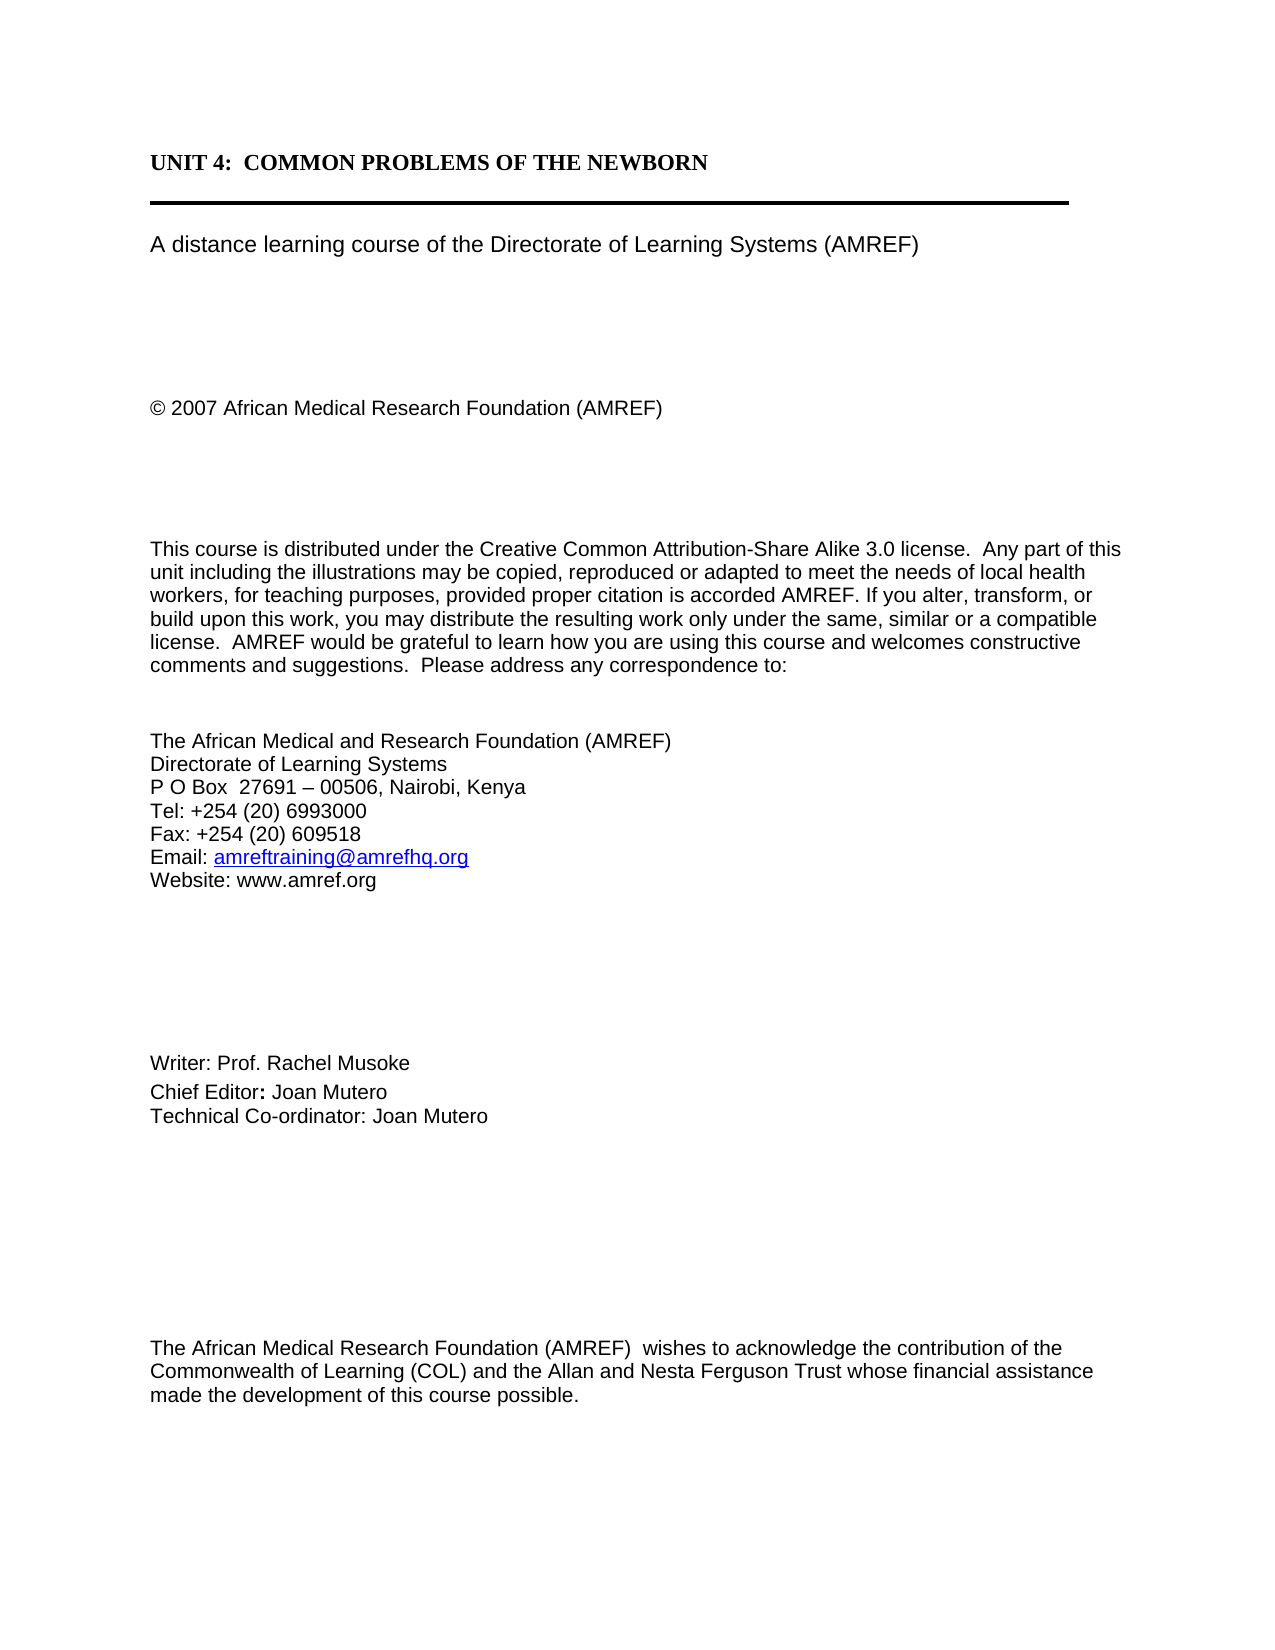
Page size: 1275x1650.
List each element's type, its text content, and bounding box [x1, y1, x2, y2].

text © 2007 African Medical Research Foundation (AMREF) [150, 396, 1125, 419]
subtitle Writer: Prof. Rachel Musoke [150, 1051, 1125, 1075]
text Tel: +254 (20) 6993000 [150, 799, 1125, 822]
text A distance learning course of the Directorate of Learning Systems (AMREF) [150, 231, 1125, 257]
text Fax: +254 (20) 609518 [150, 822, 1125, 846]
text P O Box 27691 – 00506, Nairobi, Kenya [150, 776, 1125, 799]
text Website: www.amref.org [150, 869, 1125, 892]
subtitle This course is distributed under the Creative Common Attribution-Share Alike 3.0 license. Any part of this unit including the illustrations may be copied, reproduced or adapted to meet the needs of local health workers, for teaching purposes, provided proper citation is accorded AMREF. If you alter, transform, or build upon this work, you may distribute the resulting work only under the same, similar or a compatible license. AMREF would be grateful to learn how you are using this course and welcomes constructive comments and suggestions. Please address any correspondence to: [150, 537, 1125, 677]
text UNIT 4: COMMON PROBLEMS OF THE NEWBORN [150, 150, 1125, 175]
text Directorate of Learning Systems [150, 753, 1125, 776]
text Technical Co-ordinator: Joan Mutero [150, 1104, 1125, 1127]
text Chief Editor: Joan Mutero [150, 1081, 1125, 1104]
text The African Medical Research Foundation (AMREF) wishes to acknowledge the contribution of the Commonwealth of Learning (COL) and the Allan and Nesta Ferguson Trust whose financial assistance made the development of this course possible. [150, 1337, 1125, 1406]
text Email: amreftraining@amrefhq.org [150, 846, 1125, 869]
text The African Medical and Research Foundation (AMREF) [150, 729, 1125, 753]
